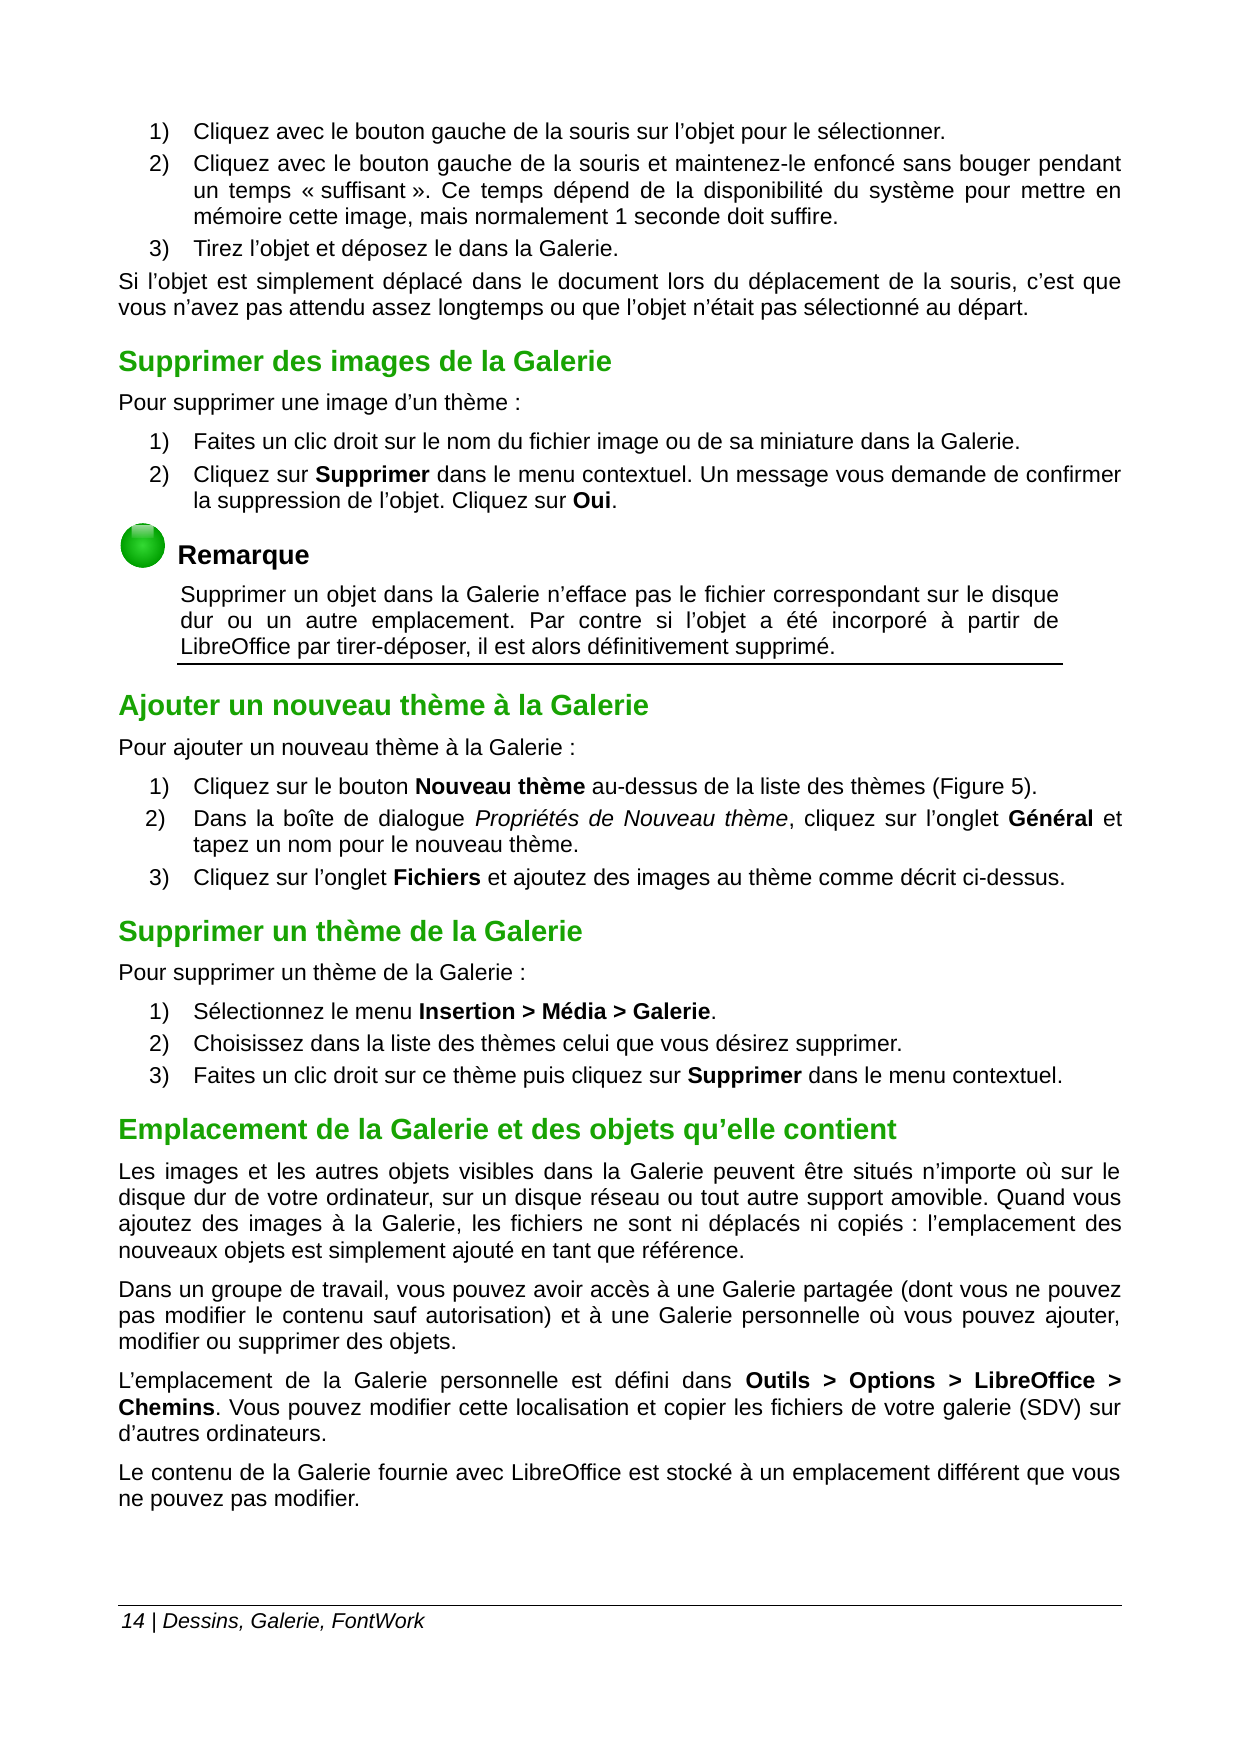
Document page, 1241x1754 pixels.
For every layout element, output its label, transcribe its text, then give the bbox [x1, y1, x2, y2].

list Sélectionnez le menu Insertion > Média > Galerie. [169, 998, 1122, 1024]
list Cliquez avec le bouton gauche de la souris et maintenez-le enfoncé sans bouger pendant un temps « suffisant ». Ce temps dépend de la disponibilité du système pour mettre en mémoire cette image, mais normalement 1 seconde doit suffire. [169, 150, 1122, 229]
subtitle Supprimer un thème de la Galerie [118, 913, 1122, 947]
subtitle Ajouter un nouveau thème à la Galerie [118, 688, 1122, 722]
list Dans la boîte de dialogue Propriétés de Nouveau thème, cliquez sur l’onglet Général et tapez un nom pour le nouveau thème. [165, 805, 1122, 858]
list Faites un clic droit sur ce thème puis cliquez sur Supprimer dans le menu contextuel. [169, 1062, 1122, 1089]
subtitle Emplacement de la Galerie et des objets qu’elle contient [118, 1112, 1122, 1146]
subtitle Remarque [118, 521, 1122, 570]
list Tirez l’objet et déposez le dans la Galerie. [169, 235, 1122, 262]
text Pour ajouter un nouveau thème à la Galerie : [118, 734, 1122, 760]
text Dans un groupe de travail, vous pouvez avoir accès à une Galerie partagée (dont vous ne pouvez pas modifier le contenu sauf autorisation) et à une Galerie personnelle où vous pouvez ajouter, modifier ou supprimer des objets. [118, 1276, 1122, 1354]
list Cliquez avec le bouton gauche de la souris sur l’objet pour le sélectionner. [169, 118, 1122, 144]
list Choisissez dans la liste des thèmes celui que vous désirez supprimer. [169, 1030, 1122, 1056]
text Le contenu de la Galerie fournie avec LibreOffice est stocké à un emplacement différent que vous ne pouvez pas modifier. [118, 1459, 1122, 1511]
text Pour supprimer un thème de la Galerie : [118, 959, 1122, 985]
text Les images et les autres objets visibles dans la Galerie peuvent être situés n’importe où sur le disque dur de votre ordinateur, sur un disque réseau ou tout autre support amovible. Quand vous ajoutez des images à la Galerie, les fichiers ne sont ni déplacés ni copiés : l’emplacement des nouveaux objets est simplement ajouté en tant que référence. [118, 1158, 1122, 1263]
list Cliquez sur le bouton Nouveau thème au-dessus de la liste des thèmes (Figure 5). [169, 773, 1122, 799]
text Si l’objet est simplement déplacé dans le document lors du déplacement de la souris, c’est que vous n’avez pas attendu assez longtemps ou que l’objet n’était pas sélectionné au départ. [118, 268, 1122, 320]
subtitle Supprimer des images de la Galerie [118, 344, 1122, 378]
text Supprimer un objet dans la Galerie n’efface pas le fichier correspondant sur le disque dur ou un autre emplacement. Par contre si l’objet a été incorporé à partir de LibreOffice par tirer-déposer, il est alors définitivement supprimé. [177, 578, 1063, 663]
list Faites un clic droit sur le nom du fichier image ou de sa miniature dans la Galerie. [169, 428, 1122, 454]
list Cliquez sur Supprimer dans le menu contextuel. Un message vous demande de confirmer la suppression de l’objet. Cliquez sur Oui. [169, 461, 1122, 513]
text L’emplacement de la Galerie personnelle est défini dans Outils > Options > LibreOffice > Chemins. Vous pouvez modifier cette localisation et copier les fichiers de votre galerie (SDV) sur d’autres ordinateurs. [118, 1367, 1122, 1446]
text Pour supprimer une image d’un thème : [118, 389, 1122, 416]
list Cliquez sur l’onglet Fichiers et ajoutez des images au thème comme décrit ci-dessus. [169, 863, 1122, 890]
